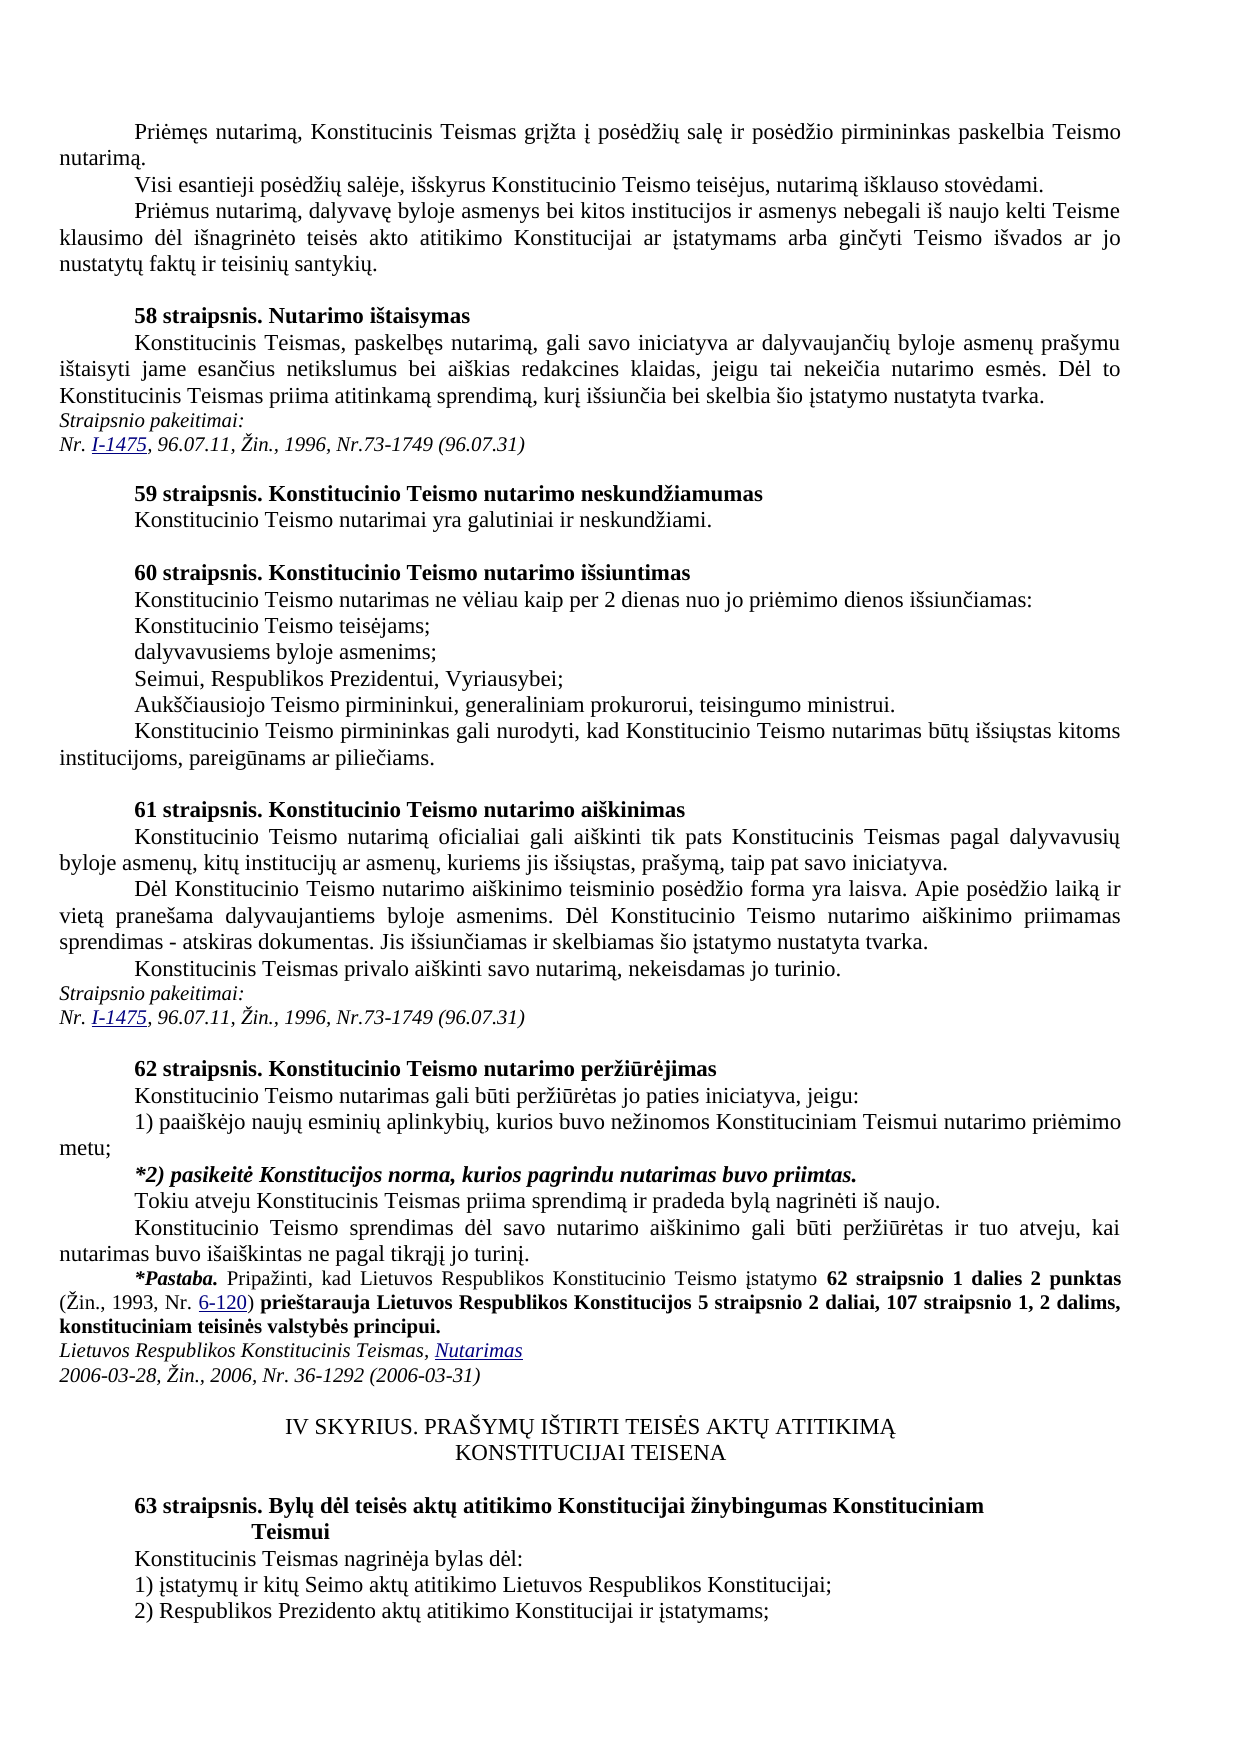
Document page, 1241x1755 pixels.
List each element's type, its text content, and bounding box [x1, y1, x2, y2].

text Tokiu atveju Konstitucinis Teismas priima sprendimą ir pradeda bylą nagrinėti iš naujo. [59, 1187, 1122, 1213]
text Konstitucinio Teismo pirmininkas gali nurodyti, kad Konstitucinio Teismo nutarimas būtų išsiųstas kitoms institucijoms, pareigūnams ar piliečiams. [59, 717, 1122, 770]
text Dėl Konstitucinio Teismo nutarimo aiškinimo teisminio posėdžio forma yra laisva. Apie posėdžio laiką ir vietą pranešama dalyvaujantiems byloje asmenims. Dėl Konstitucinio Teismo nutarimo aiškinimo priimamas sprendimas - atskiras dokumentas. Jis išsiunčiamas ir skelbiamas šio įstatymo nustatyta tvarka. [59, 876, 1122, 954]
text Konstitucinio Teismo nutarimai yra galutiniai ir neskundžiami. [59, 507, 1122, 533]
text Visi esantieji posėdžių salėje, išskyrus Konstitucinio Teismo teisėjus, nutarimą išklauso stovėdami. [59, 171, 1122, 197]
text *2) pasikeitė Konstitucijos norma, kurios pagrindu nutarimas buvo priimtas. [59, 1161, 1122, 1187]
text IV SKYRIUS. PRAŠYMŲ IŠTIRTI TEISĖS AKTŲ ATITIKIMĄ [59, 1413, 1122, 1439]
text dalyvavusiems byloje asmenims; [59, 638, 1122, 665]
text 61 straipsnis. Konstitucinio Teismo nutarimo aiškinimas [59, 796, 1122, 823]
text 59 straipsnis. Konstitucinio Teismo nutarimo neskundžiamumas [59, 480, 1122, 507]
text Straipsnio pakeitimai: [59, 408, 1122, 432]
text Teismui [59, 1518, 1122, 1545]
text Konstitucinio Teismo nutarimas ne vėliau kaip per 2 dienas nuo jo priėmimo dienos išsiunčiamas: [59, 586, 1122, 612]
text Konstitucinio Teismo nutarimą oficialiai gali aiškinti tik pats Konstitucinis Teismas pagal dalyvavusių byloje asmenų, kitų institucijų ar asmenų, kuriems jis išsiųstas, prašymą, taip pat savo iniciatyva. [59, 823, 1122, 876]
text *Pastaba. Pripažinti, kad Lietuvos Respublikos Konstitucinio Teismo įstatymo 62 straipsnio 1 dalies 2 punktas (Žin., 1993, Nr. 6-120) prieštarauja Lietuvos Respublikos Konstitucijos 5 straipsnio 2 daliai, 107 straipsnio 1, 2 dalims, konstituciniam teisinės valstybės principui. [59, 1266, 1122, 1338]
text 2006-03-28, Žin., 2006, Nr. 36-1292 (2006-03-31) [59, 1362, 1122, 1387]
text Konstitucinis Teismas nagrinėja bylas dėl: [59, 1545, 1122, 1571]
text Priėmęs nutarimą, Konstitucinis Teismas grįžta į posėdžių salę ir posėdžio pirmininkas paskelbia Teismo nutarimą. [59, 118, 1122, 171]
text Aukščiausiojo Teismo pirmininkui, generaliniam prokurorui, teisingumo ministrui. [59, 691, 1122, 717]
text Nr. I-1475, 96.07.11, Žin., 1996, Nr.73-1749 (96.07.31) [59, 432, 1122, 456]
text Seimui, Respublikos Prezidentui, Vyriausybei; [59, 665, 1122, 691]
text 63 straipsnis. Bylų dėl teisės aktų atitikimo Konstitucijai žinybingumas Konstituciniam [59, 1492, 1122, 1518]
text KONSTITUCIJAI TEISENA [59, 1439, 1122, 1466]
text Konstitucinis Teismas, paskelbęs nutarimą, gali savo iniciatyva ar dalyvaujančių byloje asmenų prašymu ištaisyti jame esančius netikslumus bei aiškias redakcines klaidas, jeigu tai nekeičia nutarimo esmės. Dėl to Konstitucinis Teismas priima atitinkamą sprendimą, kurį išsiunčia bei skelbia šio įstatymo nustatyta tvarka. [59, 329, 1122, 408]
text Konstitucinio Teismo sprendimas dėl savo nutarimo aiškinimo gali būti peržiūrėtas ir tuo atveju, kai nutarimas buvo išaiškintas ne pagal tikrąjį jo turinį. [59, 1213, 1122, 1266]
text Straipsnio pakeitimai: [59, 981, 1122, 1005]
text Priėmus nutarimą, dalyvavę byloje asmenys bei kitos institucijos ir asmenys nebegali iš naujo kelti Teisme klausimo dėl išnagrinėto teisės akto atitikimo Konstitucijai ar įstatymams arba ginčyti Teismo išvados ar jo nustatytų faktų ir teisinių santykių. [59, 197, 1122, 276]
text 1) paaiškėjo naujų esminių aplinkybių, kurios buvo nežinomos Konstituciniam Teismui nutarimo priėmimo metu; [59, 1108, 1122, 1161]
text 60 straipsnis. Konstitucinio Teismo nutarimo išsiuntimas [59, 559, 1122, 586]
text Konstitucinio Teismo nutarimas gali būti peržiūrėtas jo paties iniciatyva, jeigu: [59, 1082, 1122, 1108]
text 1) įstatymų ir kitų Seimo aktų atitikimo Lietuvos Respublikos Konstitucijai; [59, 1571, 1122, 1597]
text 58 straipsnis. Nutarimo ištaisymas [59, 303, 1122, 329]
text Konstitucinio Teismo teisėjams; [59, 612, 1122, 638]
text Konstitucinis Teismas privalo aiškinti savo nutarimą, nekeisdamas jo turinio. [59, 954, 1122, 981]
text Lietuvos Respublikos Konstitucinis Teismas, Nutarimas [59, 1338, 1122, 1362]
text 62 straipsnis. Konstitucinio Teismo nutarimo peržiūrėjimas [59, 1055, 1122, 1082]
text 2) Respublikos Prezidento aktų atitikimo Konstitucijai ir įstatymams; [59, 1597, 1122, 1624]
text Nr. I-1475, 96.07.11, Žin., 1996, Nr.73-1749 (96.07.31) [59, 1005, 1122, 1029]
